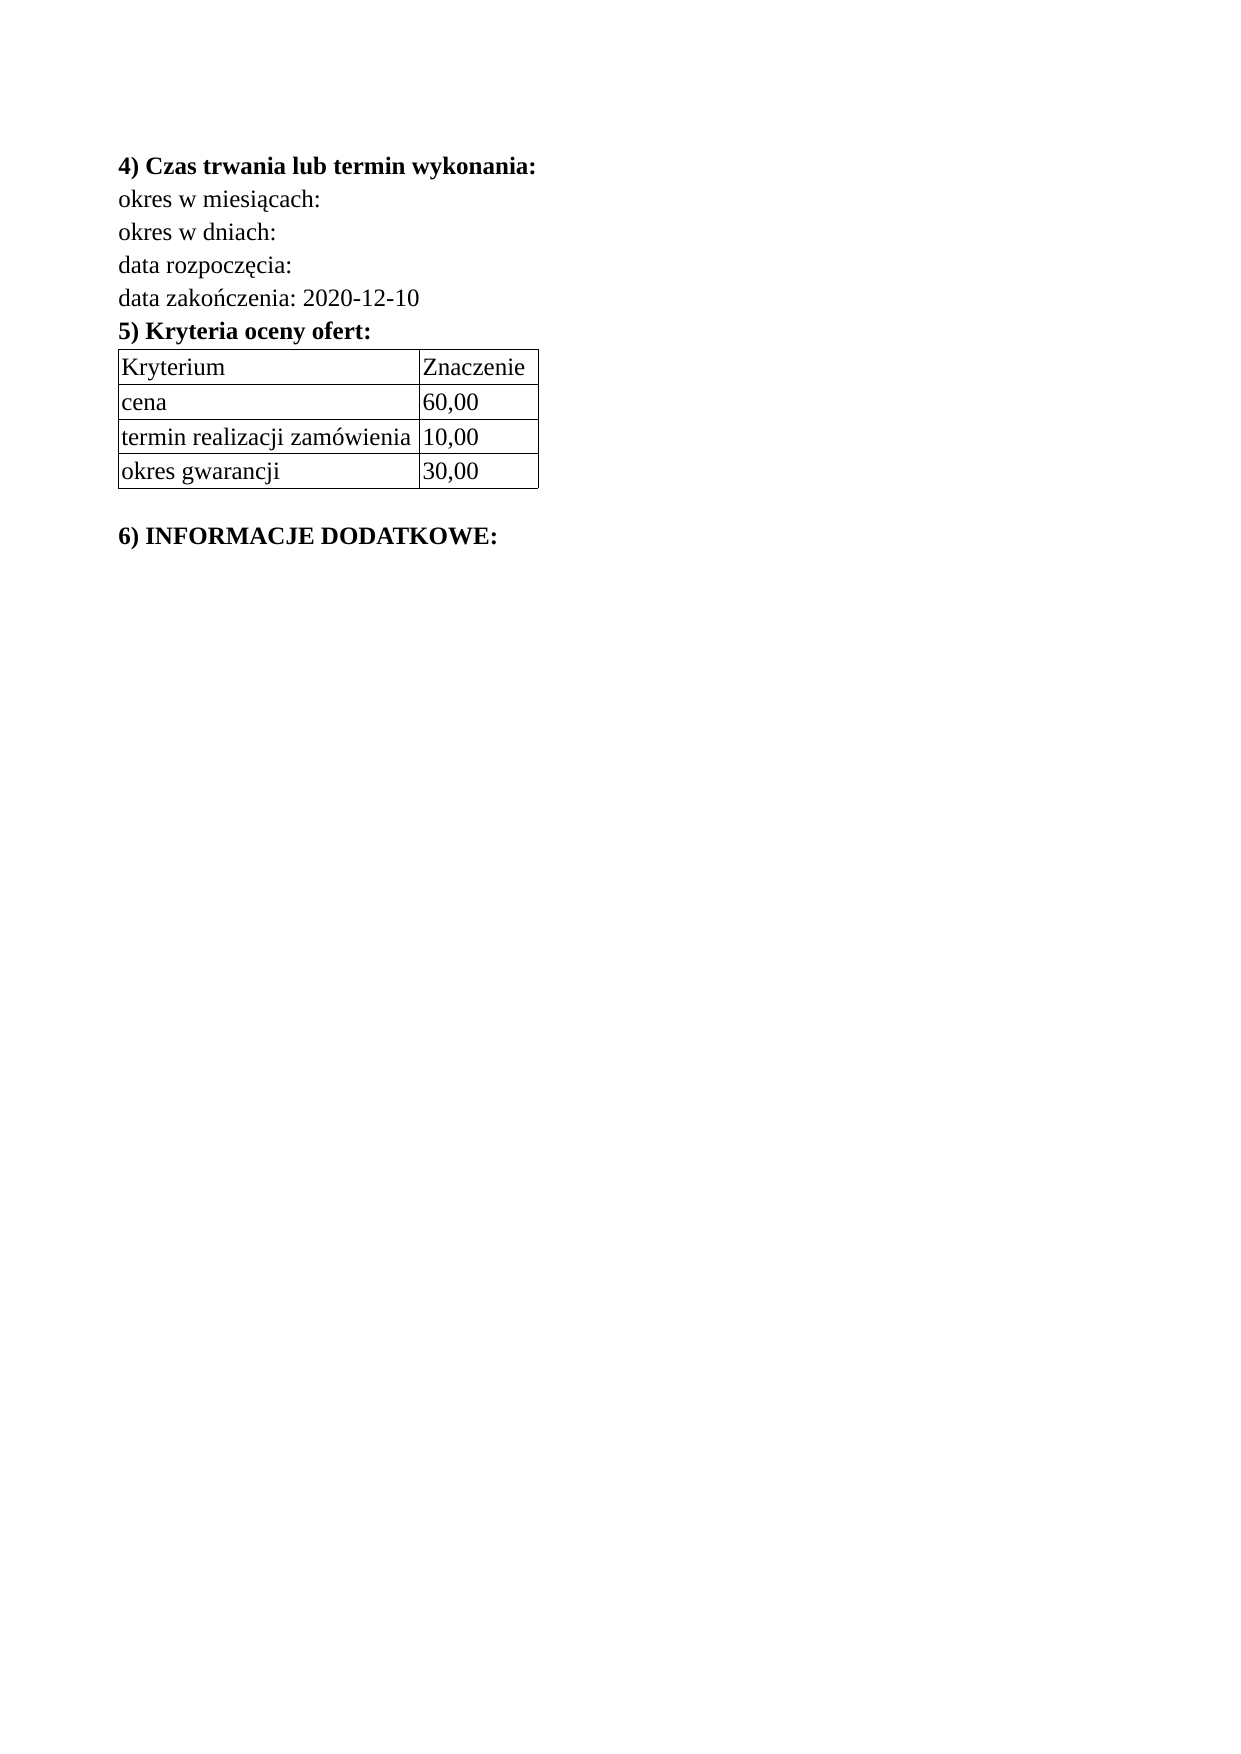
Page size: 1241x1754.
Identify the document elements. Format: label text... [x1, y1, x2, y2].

table_header Znaczenie [420, 350, 538, 384]
table_header Kryterium [119, 350, 419, 384]
text 4) Czas trwania lub termin wykonania: okres w miesiącach: okres w dniach: data rozpoczęcia: data zakończenia: 2020-12-10 5) Kryteria oceny ofert: [118, 118, 1122, 345]
table_cell termin realizacji zamówienia [119, 420, 419, 453]
table_cell 60,00 [420, 385, 538, 419]
text 6) INFORMACJE DODATKOWE: [118, 488, 1122, 583]
table_header [118, 697, 136, 708]
table_cell 30,00 [420, 454, 538, 488]
table_cell 10,00 [420, 420, 538, 453]
table_cell okres gwarancji [119, 454, 419, 488]
table_cell cena [119, 385, 419, 419]
